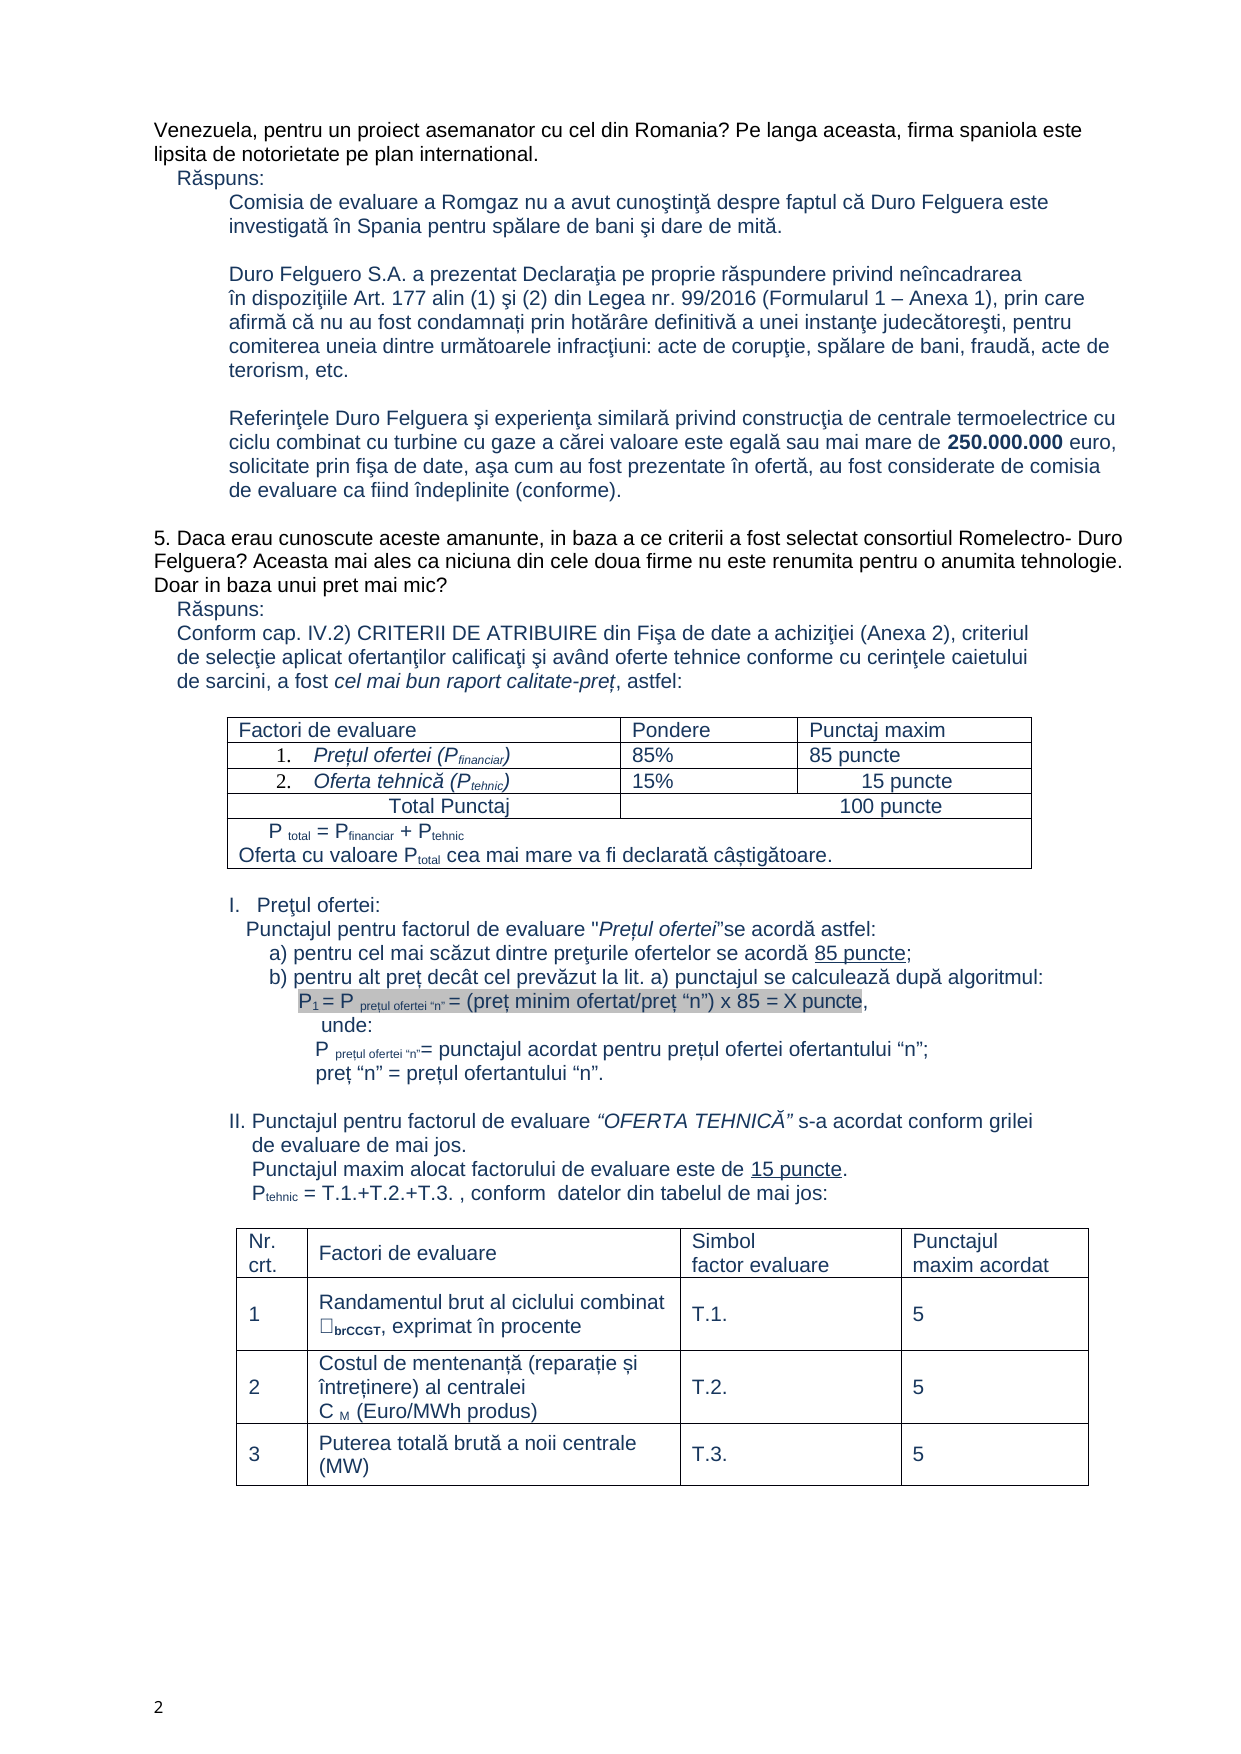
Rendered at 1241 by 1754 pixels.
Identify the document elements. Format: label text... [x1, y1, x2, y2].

table_header Factori de evaluare [308, 1229, 680, 1277]
text Conform cap. IV.2) CRITERII DE ATRIBUIRE din Fişa de date a achiziţiei (Anexa 2), criteriul [153, 621, 1125, 645]
table_cell T.3. [681, 1424, 901, 1485]
table_cell T.2. [681, 1351, 901, 1423]
table_cell Costul de mentenanță (reparație și întreținere) al centralei C M (Euro/MWh produs) [308, 1351, 680, 1423]
table_header Punctajul maxim acordat [902, 1229, 1088, 1277]
table_header Pondere [621, 718, 797, 742]
text Punctajul pentru factorul de evaluare "Prețul ofertei”se acordă astfel: [153, 917, 1106, 941]
text preț “n” = prețul ofertantului “n”. [153, 1061, 1105, 1084]
text în dispoziţiile Art. 177 alin (1) şi (2) din Legea nr. 99/2016 (Formularul 1 – Anexa 1), prin care afirmă că nu au fost condamnați prin hotărâre definitivă a unei instanţe judecătoreşti, pentru comiterea uneia dintre următoarele infracţiuni: acte de corupţie, spălare de bani, fraudă, acte de terorism, etc. [228, 286, 1125, 382]
text 5. Daca erau cunoscute aceste amanunte, in baza a ce criterii a fost selectat consortiul Romelectro- Duro Felguera? Aceasta mai ales ca niciuna din cele doua firme nu este renumita pentru o anumita tehnologie. Doar in baza unui pret mai mic? [153, 525, 1125, 597]
text a) pentru cel mai scăzut dintre preţurile ofertelor se acordă 85 puncte; [228, 941, 1106, 965]
table_cell 100 puncte [621, 794, 1031, 818]
text de evaluare de mai jos. [228, 1132, 1105, 1156]
table_header Punctaj maxim [798, 718, 1031, 742]
table_cell 2 [237, 1351, 307, 1423]
text P1 = P prețul ofertei “n” = (preț minim ofertat/preț “n”) x 85 = X puncte, [153, 989, 1105, 1013]
table_header Nr. crt. [237, 1229, 307, 1277]
text de selecţie aplicat ofertanţilor calificaţi şi având oferte tehnice conforme cu cerinţele caietului [153, 645, 1125, 669]
text P prețul ofertei “n”= punctajul acordat pentru prețul ofertei ofertantului “n”; [153, 1037, 1105, 1061]
table_cell 1 [237, 1278, 307, 1350]
text Răspuns: [153, 597, 1125, 621]
text unde: [153, 1013, 1105, 1037]
table_cell Prețul ofertei (Pfinanciar) [228, 743, 620, 767]
table_cell 5 [902, 1278, 1088, 1350]
table_cell Oferta tehnică (Ptehnic) [228, 769, 620, 793]
table_cell P total = Pfinanciar + Ptehnic Oferta cu valoare Ptotal cea mai mare va fi declarată câștigătoare. [228, 819, 1031, 868]
table_cell Puterea totală brută a noii centrale (MW) [308, 1424, 680, 1485]
table_cell 3 [237, 1424, 307, 1485]
table_header Factori de evaluare [228, 718, 620, 742]
text Venezuela, pentru un proiect asemanator cu cel din Romania? Pe langa aceasta, firma spaniola este lipsita de notorietate pe plan international. [153, 118, 1125, 166]
text Comisia de evaluare a Romgaz nu a avut cunoştinţă despre faptul că Duro Felguera este investigată în Spania pentru spălare de bani şi dare de mită. [228, 190, 1125, 238]
table_cell 5 [902, 1351, 1088, 1423]
list Preţul ofertei: [228, 893, 1125, 917]
table_cell Total Punctaj [228, 794, 620, 818]
table_cell 85 puncte [798, 743, 1031, 767]
table_header Simbol factor evaluare [681, 1229, 901, 1277]
text Punctajul maxim alocat factorului de evaluare este de 15 puncte. [228, 1156, 1105, 1180]
table_cell 15% [621, 769, 797, 793]
text Duro Felguero S.A. a prezentat Declaraţia pe proprie răspundere privind neîncadrarea [153, 262, 1125, 286]
table_cell Randamentul brut al ciclului combinat brCCGT, exprimat în procente [308, 1278, 680, 1350]
table_cell 5 [902, 1424, 1088, 1485]
text Răspuns: [153, 166, 1125, 190]
text de sarcini, a fost cel mai bun raport calitate-preț, astfel: [153, 669, 1125, 693]
table_cell T.1. [681, 1278, 901, 1350]
text b) pentru alt preț decât cel prevăzut la lit. a) punctajul se calculează după algoritmul: [228, 965, 1106, 989]
table_cell 85% [621, 743, 797, 767]
text II. Punctajul pentru factorul de evaluare “OFERTA TEHNICĂ” s-a acordat conform grilei [228, 1108, 1105, 1132]
table_cell 15 puncte [798, 769, 1031, 793]
text Referinţele Duro Felguera şi experienţa similară privind construcţia de centrale termoelectrice cu ciclu combinat cu turbine cu gaze a cărei valoare este egală sau mai mare de 250.000.000 euro, solicitate prin fişa de date, aşa cum au fost prezentate în ofertă, au fost considerate de comisia de evaluare ca fiind îndeplinite (conforme). [228, 406, 1125, 501]
text Ptehnic = T.1.+T.2.+T.3. , conform datelor din tabelul de mai jos: [228, 1180, 1105, 1204]
